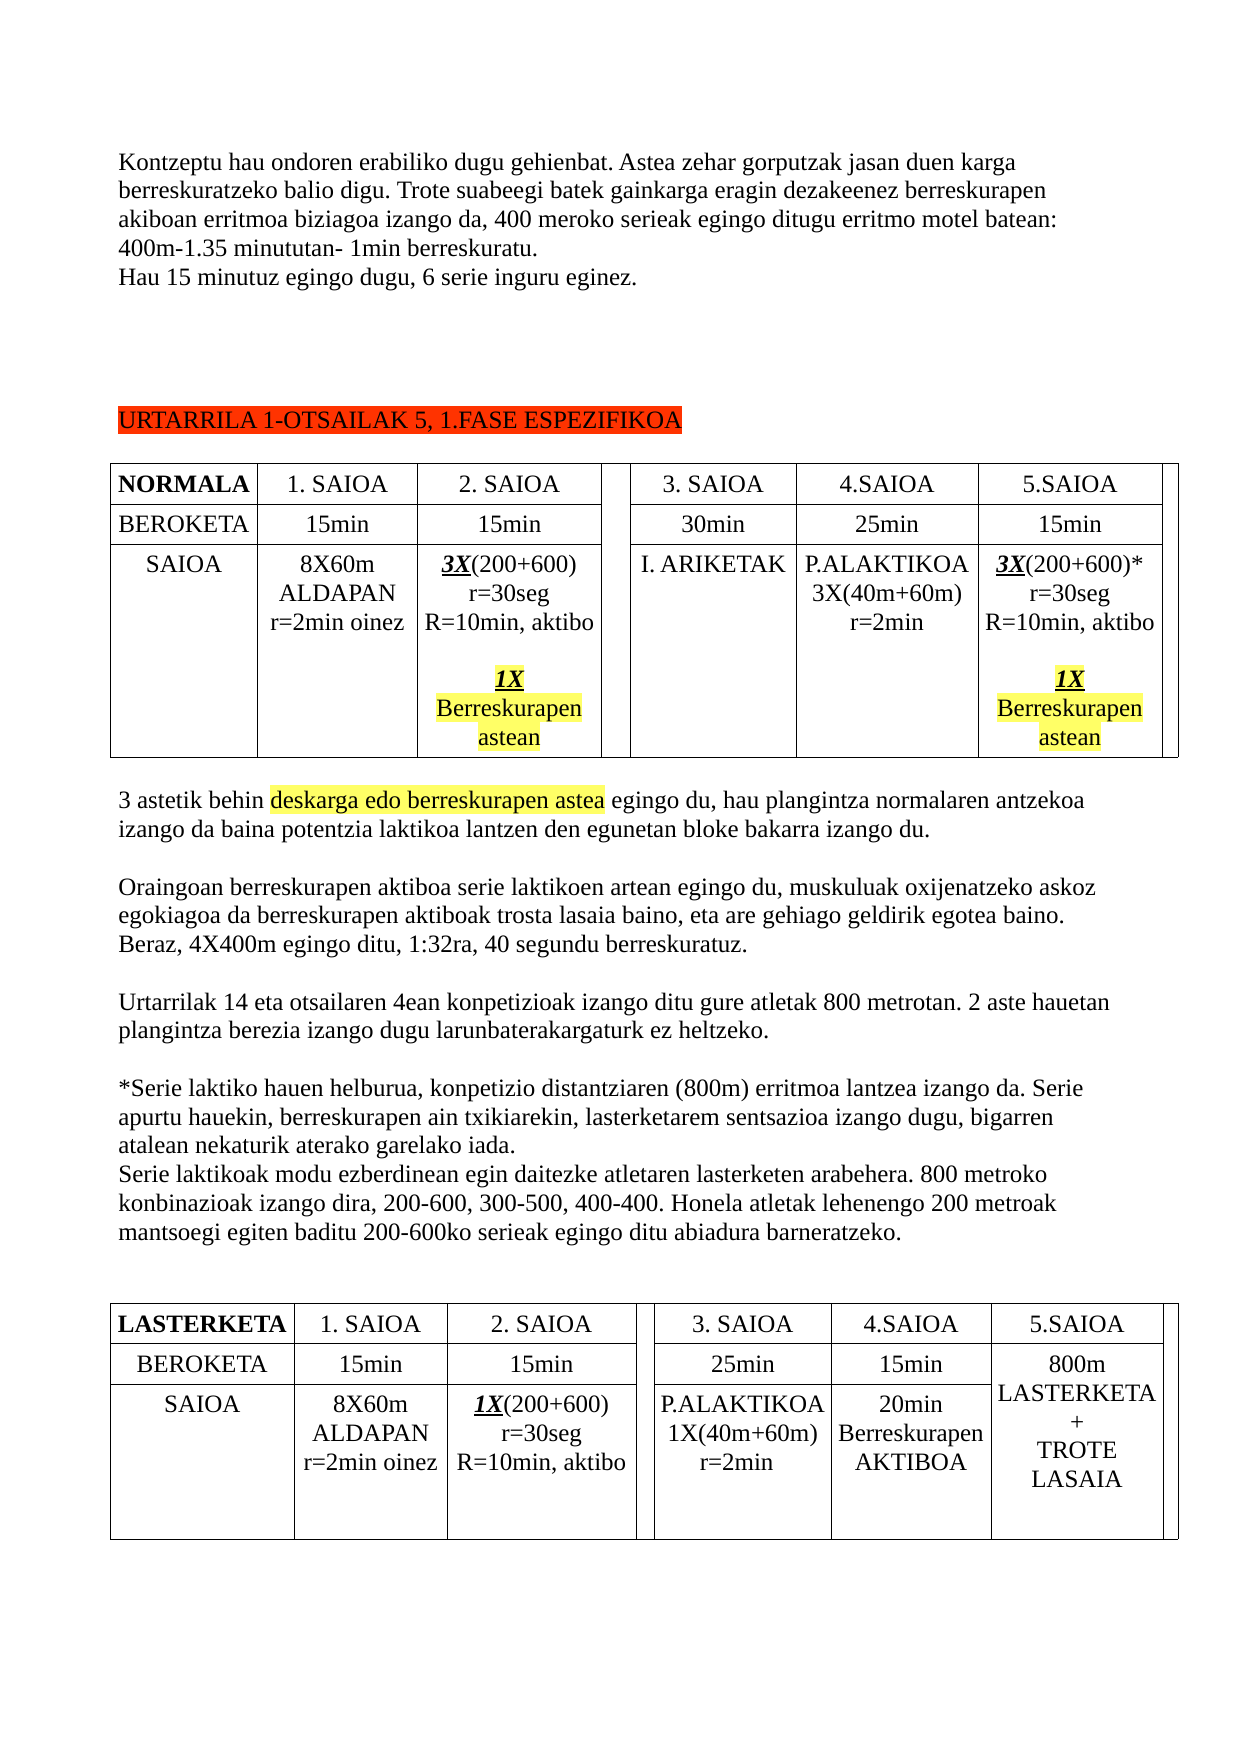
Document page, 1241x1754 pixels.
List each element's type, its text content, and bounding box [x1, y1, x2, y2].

table_cell P.ALAKTIKOA 3X(40m+60m) r=2min [797, 545, 978, 757]
table_cell BEROKETA [111, 1344, 294, 1383]
text Beraz, 4X400m egingo ditu, 1:32ra, 40 segundu berreskuratuz. [118, 929, 1122, 958]
table_cell 8X60m ALDAPAN r=2min oinez [258, 545, 417, 757]
table_header LASTERKETA [111, 1304, 294, 1343]
table_cell 25min [655, 1344, 831, 1383]
table_header 4.SAIOA [797, 464, 978, 503]
table_cell 15min [832, 1344, 991, 1383]
table_header 3. SAIOA [631, 464, 796, 503]
table_header 4.SAIOA [832, 1304, 991, 1343]
text 400m-1.35 minututan- 1min berreskuratu. [118, 233, 1122, 262]
table_cell SAIOA [111, 545, 257, 757]
table_cell 3X(200+600)* r=30seg R=10min, aktibo 1X Berreskurapen astean [979, 545, 1162, 757]
table_cell 15min [448, 1344, 636, 1383]
table_cell 15min [295, 1344, 447, 1383]
table_header NORMALA [111, 464, 257, 503]
table_cell 15min [258, 505, 417, 544]
text Serie laktikoak modu ezberdinean egin daitezke atletaren lasterketen arabehera. 800 metroko konbinazioak izango dira, 200-600, 300-500, 400-400. Honela atletak lehenengo 200 metroak mantsoegi egiten baditu 200-600ko serieak egingo ditu abiadura barneratzeko. [118, 1159, 1122, 1245]
table_cell 15min [418, 505, 601, 544]
table_header [1164, 1304, 1178, 1539]
table_header 2. SAIOA [448, 1304, 636, 1343]
table_cell BEROKETA [111, 505, 257, 544]
table_header [1163, 464, 1178, 757]
table_header 5.SAIOA [992, 1304, 1163, 1343]
table_cell 800m LASTERKETA+ TROTE LASAIA [992, 1344, 1163, 1539]
table_header 5.SAIOA [979, 464, 1162, 503]
table_header 1. SAIOA [258, 464, 417, 503]
text URTARRILA 1-OTSAILAK 5, 1.FASE ESPEZIFIKOA [118, 406, 1122, 434]
table_cell 20min Berreskurapen AKTIBOA [832, 1385, 991, 1539]
text Urtarrilak 14 eta otsailaren 4ean konpetizioak izango ditu gure atletak 800 metrotan. 2 aste hauetan plangintza berezia izango dugu larunbaterakargaturk ez heltzeko. [118, 987, 1122, 1044]
table_cell P.ALAKTIKOA 1X(40m+60m) r=2min [655, 1385, 831, 1539]
table_header 3. SAIOA [655, 1304, 831, 1343]
table_header 2. SAIOA [418, 464, 601, 503]
text Hau 15 minutuz egingo dugu, 6 serie inguru eginez. [118, 262, 1122, 291]
table_cell 3X(200+600) r=30seg R=10min, aktibo 1X Berreskurapen astean [418, 545, 601, 757]
table_cell SAIOA [111, 1385, 294, 1539]
text Kontzeptu hau ondoren erabiliko dugu gehienbat. Astea zehar gorputzak jasan duen karga berreskuratzeko balio digu. Trote suabeegi batek gainkarga eragin dezakeenez berreskurapen akiboan erritmoa biziagoa izango da, 400 meroko serieak egingo ditugu erritmo motel batean: [118, 147, 1122, 233]
table_cell 1X(200+600) r=30seg R=10min, aktibo [448, 1385, 636, 1539]
table_cell 15min [979, 505, 1162, 544]
table_header 1. SAIOA [295, 1304, 447, 1343]
table_header [602, 464, 630, 757]
text *Serie laktiko hauen helburua, konpetizio distantziaren (800m) erritmoa lantzea izango da. Serie apurtu hauekin, berreskurapen ain txikiarekin, lasterketarem sentsazioa izango dugu, bigarren atalean nekaturik aterako garelako iada. [118, 1073, 1122, 1159]
text Oraingoan berreskurapen aktiboa serie laktikoen artean egingo du, muskuluak oxijenatzeko askoz egokiagoa da berreskurapen aktiboak trosta lasaia baino, eta are gehiago geldirik egotea baino. [118, 872, 1122, 929]
table_cell 8X60m ALDAPAN r=2min oinez [295, 1385, 447, 1539]
table_header [637, 1304, 654, 1539]
table_cell I. ARIKETAK [631, 545, 796, 757]
table_cell 25min [797, 505, 978, 544]
table_cell 30min [631, 505, 796, 544]
text 3 astetik behin deskarga edo berreskurapen astea egingo du, hau plangintza normalaren antzekoa izango da baina potentzia laktikoa lantzen den egunetan bloke bakarra izango du. [118, 785, 1122, 843]
